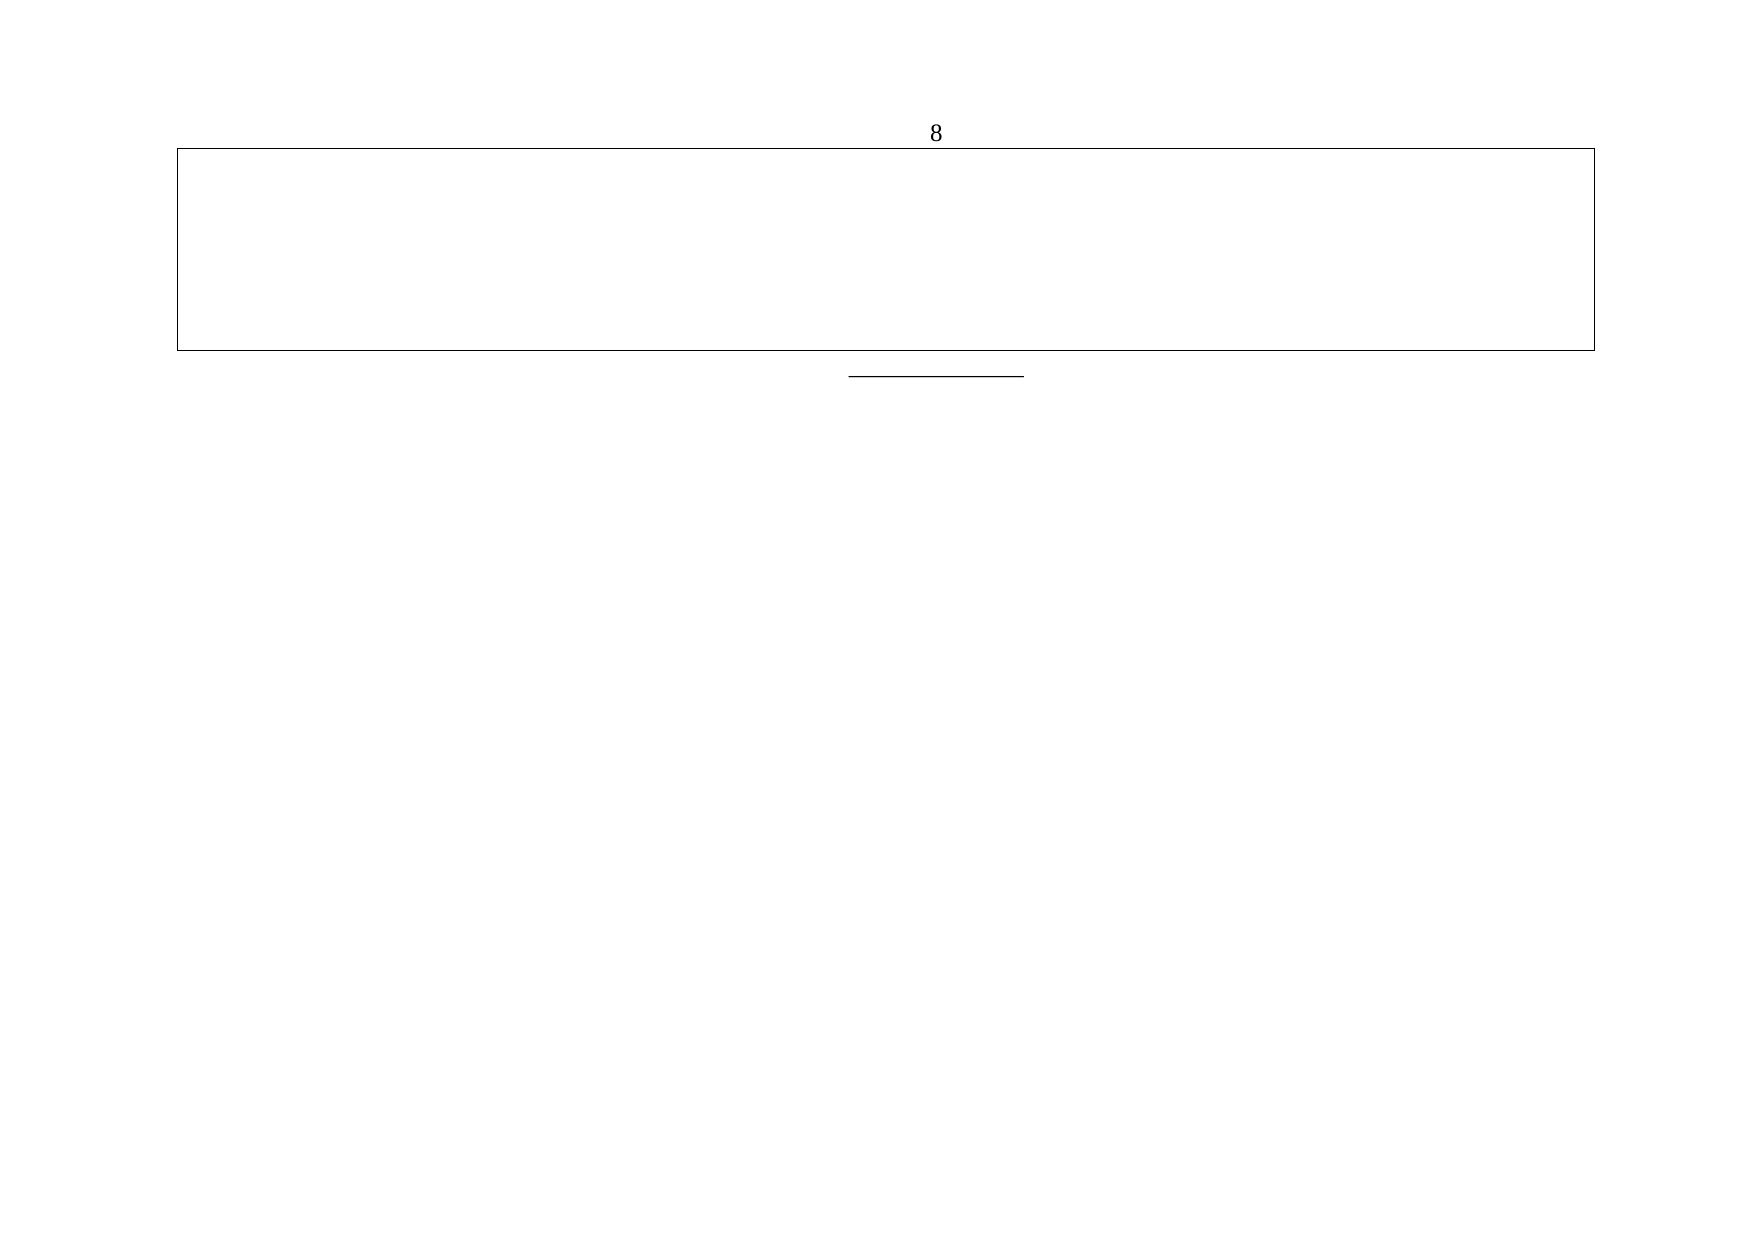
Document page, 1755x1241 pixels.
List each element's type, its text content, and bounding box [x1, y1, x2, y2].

table_header [178, 149, 485, 350]
table_header [1162, 149, 1594, 350]
table_header [485, 149, 1162, 350]
text ______________ [177, 351, 1695, 380]
